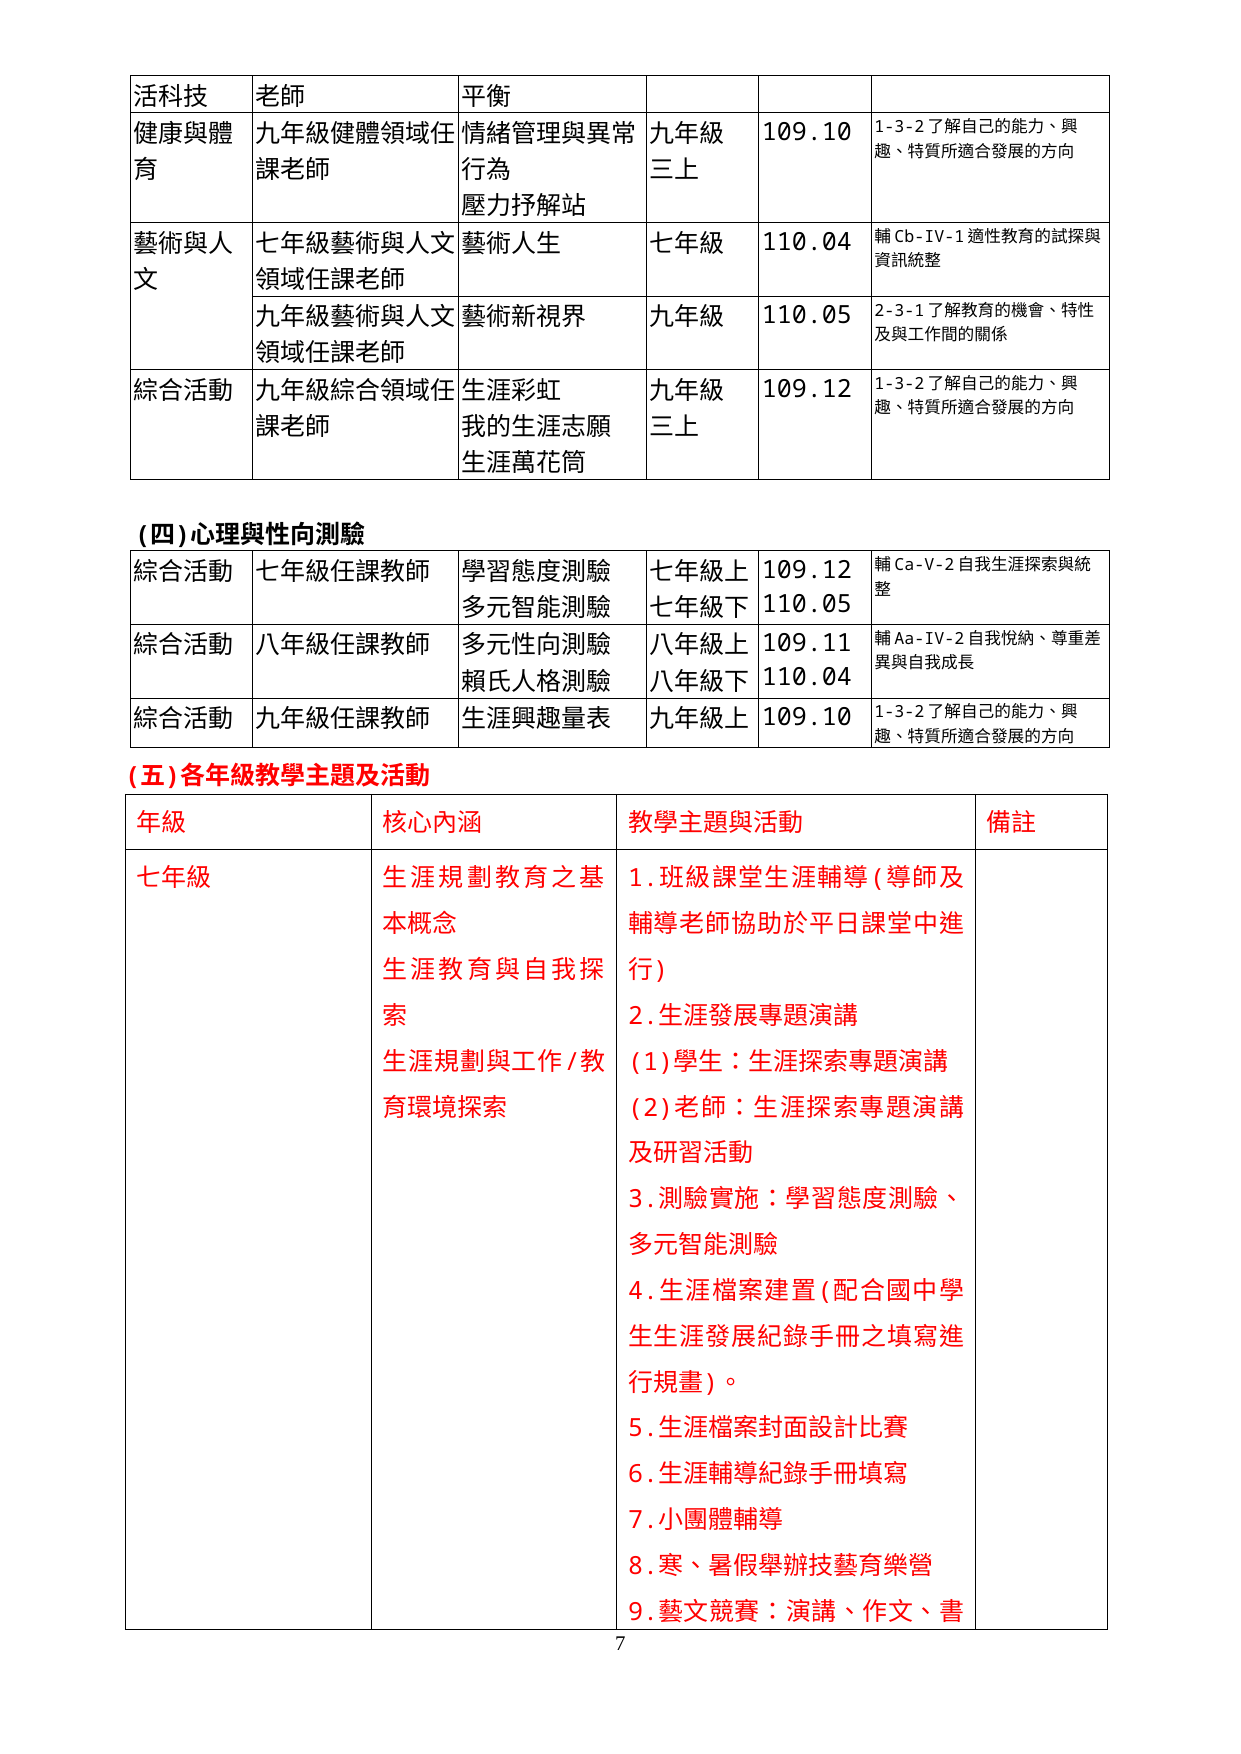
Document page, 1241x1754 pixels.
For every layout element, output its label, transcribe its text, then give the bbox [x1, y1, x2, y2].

table_cell 綜合活動 [131, 699, 252, 747]
table_cell 九年級上 [647, 699, 758, 747]
table_header 七年級任課教師 [253, 551, 458, 624]
table_cell [759, 76, 871, 112]
table_header 綜合活動 [131, 551, 252, 624]
table_header 教學主題與活動 [617, 795, 975, 849]
table_cell 七年級 [647, 223, 758, 296]
table_cell 九年級 三上 [647, 113, 758, 222]
table_cell 九年級 [647, 297, 758, 369]
table_cell 九年級綜合領域任課老師 [253, 370, 458, 479]
table_header 輔Ca-V-2自我生涯探索與統整 [872, 551, 1109, 624]
table_cell 七年級藝術與人文領域任課老師 [253, 223, 458, 296]
table_cell 1-3-2了解自己的能力、興趣、特質所適合發展的方向 [872, 370, 1109, 479]
table_cell 藝術與人文 [131, 223, 252, 369]
table_cell 110.04 [759, 223, 871, 296]
text (五)各年級教學主題及活動 [75, 748, 1165, 794]
table_cell [872, 76, 1109, 112]
table_cell 輔Aa-IV-2自我悅納、尊重差異與自我成長 [872, 625, 1109, 697]
table_cell 平衡 [459, 76, 646, 112]
table_cell 1.班級課堂生涯輔導(導師及輔導老師協助於平日課堂中進行) 2.生涯發展專題演講 (1)學生：生涯探索專題演講 (2)老師：生涯探索專題演講及研習活動 3.測驗實施：學習態度測驗、多元智能測驗 4.生涯檔案建置(配合國中學生生涯發展紀錄手冊之填寫進行規畫)。 5.生涯檔案封面設計比賽 6.生涯輔導紀錄手冊填寫 7.小團體輔導 8.寒、暑假舉辦技藝育樂營 9.藝文競賽：演講、作文、書 [617, 850, 975, 1629]
table_cell 七年級 [126, 850, 371, 1629]
table_header 核心內涵 [372, 795, 616, 849]
table_cell 九年級健體領域任課老師 [253, 113, 458, 222]
table_header 學習態度測驗 多元智能測驗 [459, 551, 646, 624]
table_cell 輔Cb-IV-1適性教育的試探與資訊統整 [872, 223, 1109, 296]
table_cell 綜合活動 [131, 625, 252, 697]
table_cell 109.11 110.04 [759, 625, 871, 697]
table_header 七年級上 七年級下 [647, 551, 758, 624]
table_cell 生涯興趣量表 [459, 699, 646, 747]
table_header 109.12 110.05 [759, 551, 871, 624]
table_cell 1-3-2了解自己的能力、興趣、特質所適合發展的方向 [872, 113, 1109, 222]
text (四)心理與性向測驗 [75, 514, 1165, 550]
table_cell 健康與體育 [131, 113, 252, 222]
table_cell 109.12 [759, 370, 871, 479]
table_cell 情緒管理與異常行為 壓力抒解站 [459, 113, 646, 222]
table_cell 110.05 [759, 297, 871, 369]
table_cell 生涯彩虹 我的生涯志願 生涯萬花筒 [459, 370, 646, 479]
table_cell 九年級 三上 [647, 370, 758, 479]
table_cell 八年級上 八年級下 [647, 625, 758, 697]
table_header 年級 [126, 795, 371, 849]
table_cell [976, 850, 1107, 1629]
table_cell 活科技 [131, 76, 252, 112]
table_cell 109.10 [759, 113, 871, 222]
table_cell 生涯規劃教育之基本概念 生涯教育與自我探索 生涯規劃與工作/教育環境探索 [372, 850, 616, 1629]
table_cell 老師 [253, 76, 458, 112]
table_cell 2-3-1了解教育的機會、特性及與工作間的關係 [872, 297, 1109, 369]
table_cell [647, 76, 758, 112]
table_cell 藝術人生 [459, 223, 646, 296]
table_cell 多元性向測驗 賴氏人格測驗 [459, 625, 646, 697]
table_cell 綜合活動 [131, 370, 252, 479]
table_cell 藝術新視界 [459, 297, 646, 369]
table_cell 九年級任課教師 [253, 699, 458, 747]
table_cell 109.10 [759, 699, 871, 747]
table_header 備註 [976, 795, 1107, 849]
table_cell 九年級藝術與人文領域任課老師 [253, 297, 458, 369]
table_cell 1-3-2了解自己的能力、興趣、特質所適合發展的方向 [872, 699, 1109, 747]
table_cell 八年級任課教師 [253, 625, 458, 697]
